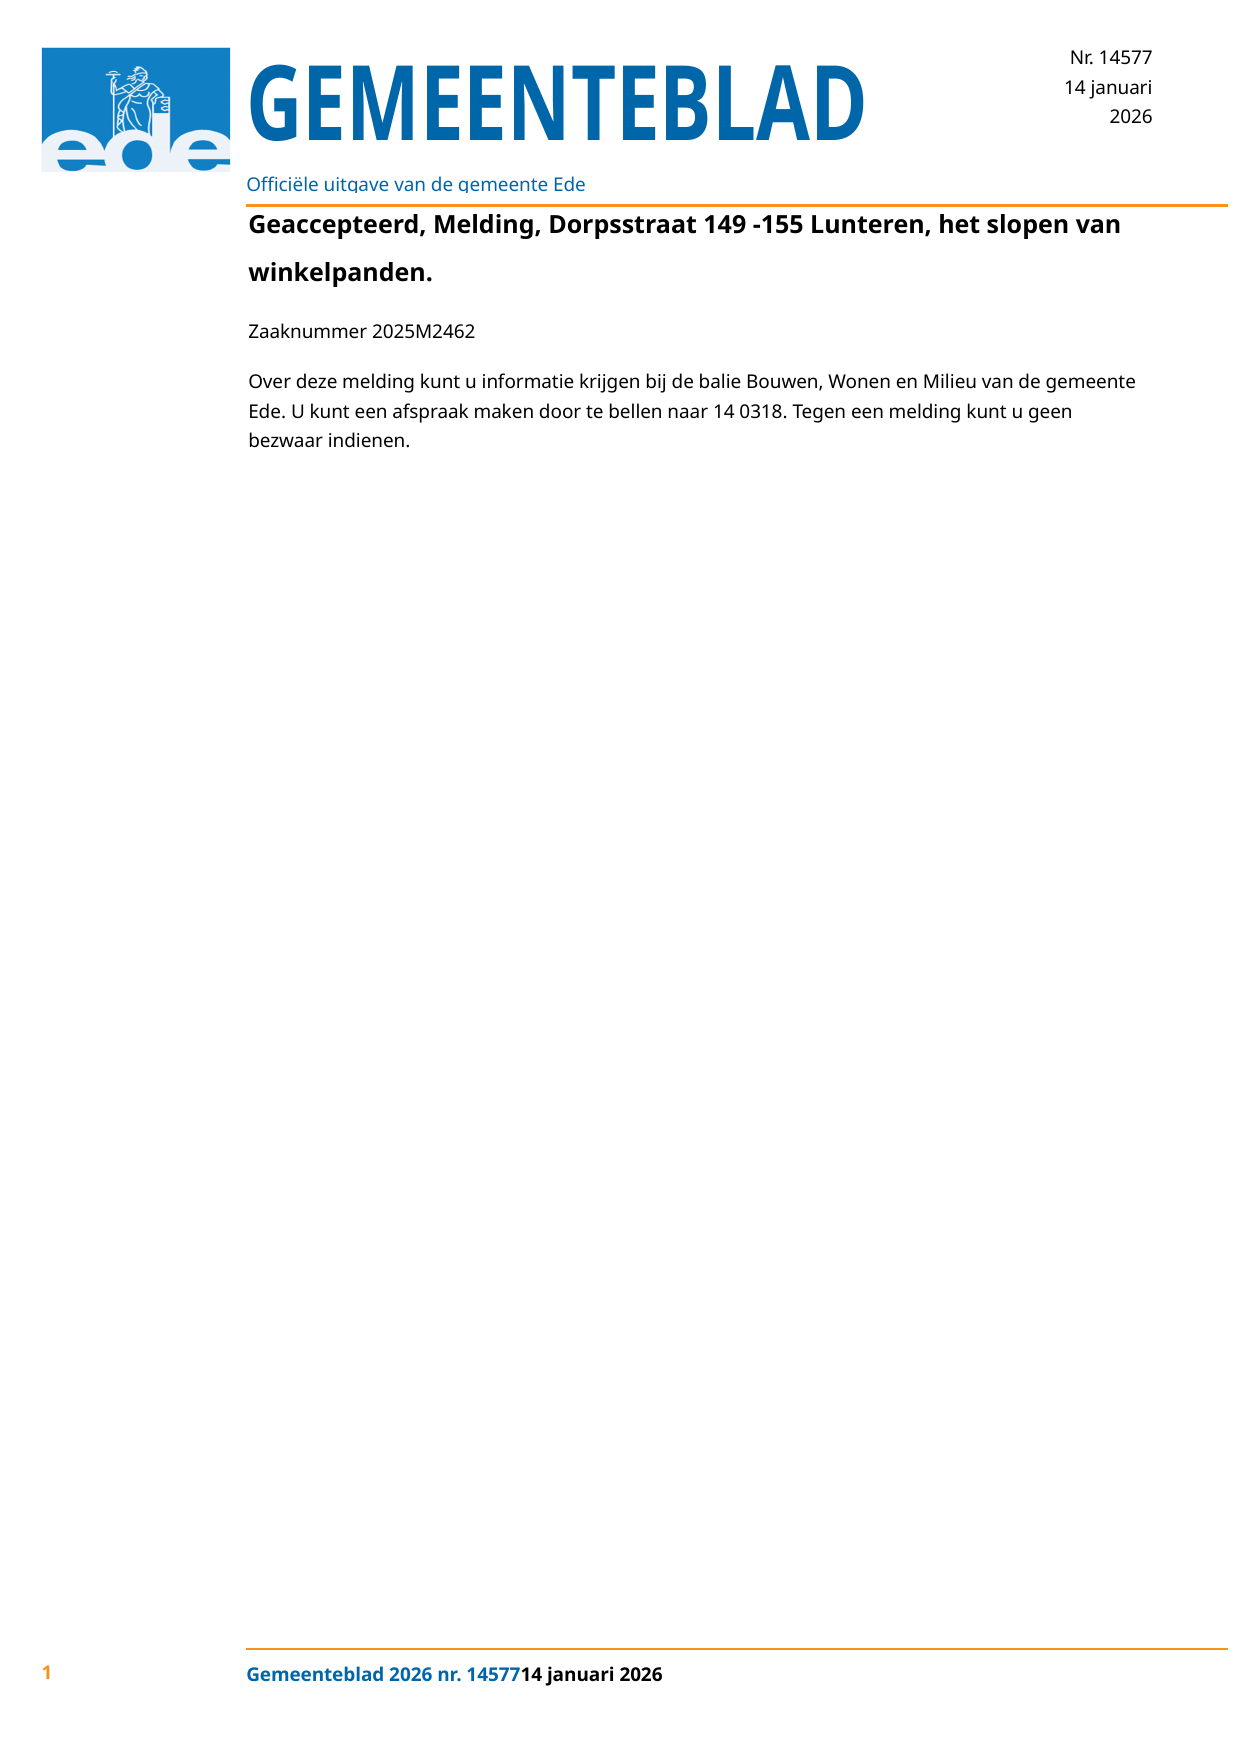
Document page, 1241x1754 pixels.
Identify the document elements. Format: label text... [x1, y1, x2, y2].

text Zaaknummer 2025M2462 [248, 318, 1152, 344]
text Over deze melding kunt u informatie krijgen bij de balie Bouwen, Wonen en Milieu van de gemeente Ede. U kunt een afspraak maken door te bellen naar 14 0318. Tegen een melding kunt u geen bezwaar indienen. [248, 368, 1152, 453]
picture [41, 47, 231, 172]
text Geaccepteerd, Melding, Dorpsstraat 149 -155 Lunteren, het slopen van winkelpanden. [248, 207, 1152, 288]
